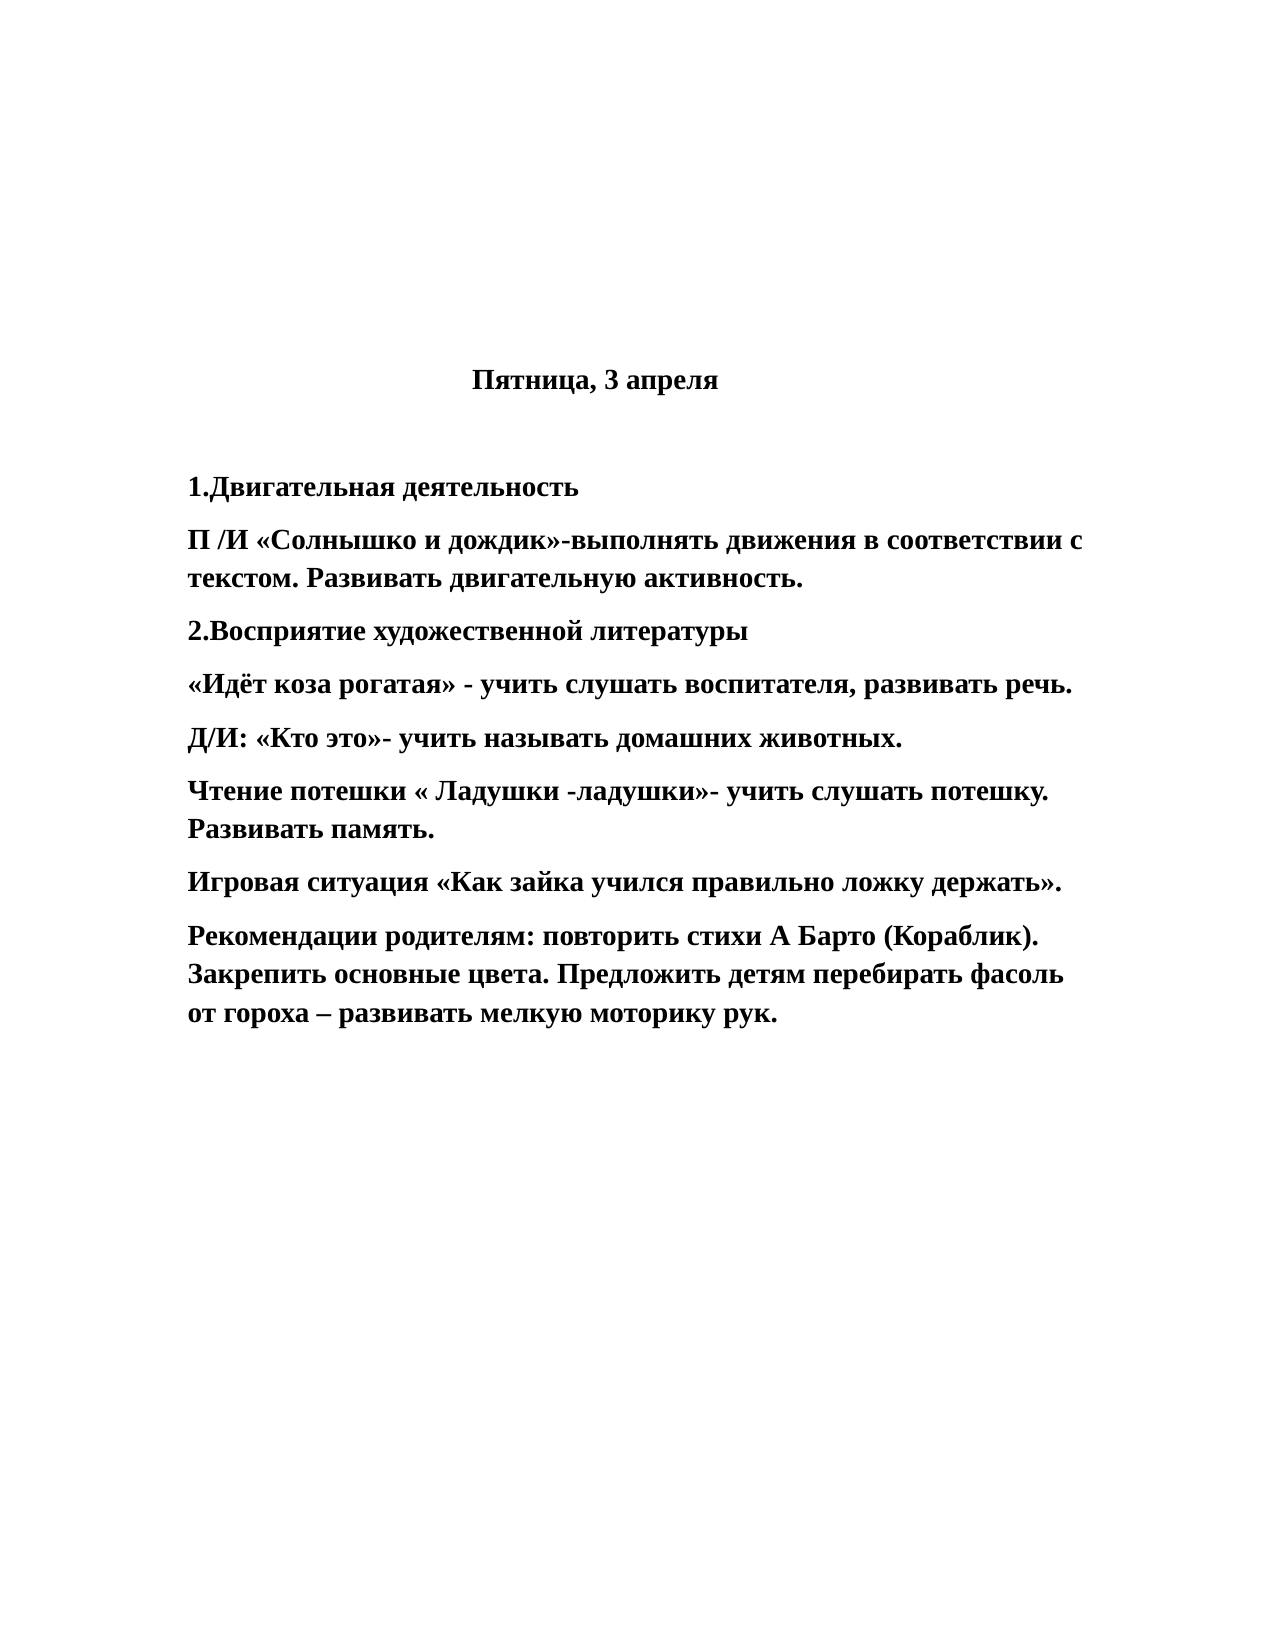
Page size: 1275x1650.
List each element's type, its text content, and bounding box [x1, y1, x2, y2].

text Игровая ситуация «Как зайка учился правильно ложку держать». [187, 864, 1087, 898]
text «Идёт коза рогатая» - учить слушать воспитателя, развивать речь. [187, 667, 1087, 700]
text Чтение потешки « Ладушки -ладушки»- учить слушать потешку. Развивать память. [187, 773, 1087, 845]
text П /И «Солнышко и дождик»-выполнять движения в соответствии с текстом. Развивать двигательную активность. [187, 522, 1087, 594]
text Рекомендации родителям: повторить стихи А Барто (Кораблик). Закрепить основные цвета. Предложить детям перебирать фасоль от гороха – развивать мелкую моторику рук. [187, 918, 1087, 1028]
text 1.Двигательная деятельность [187, 469, 1087, 502]
text Д/И: «Кто это»- учить называть домашних животных. [187, 720, 1087, 753]
text 2.Восприятие художественной литературы [187, 613, 1087, 647]
text Пятница, 3 апреля [187, 362, 1087, 396]
